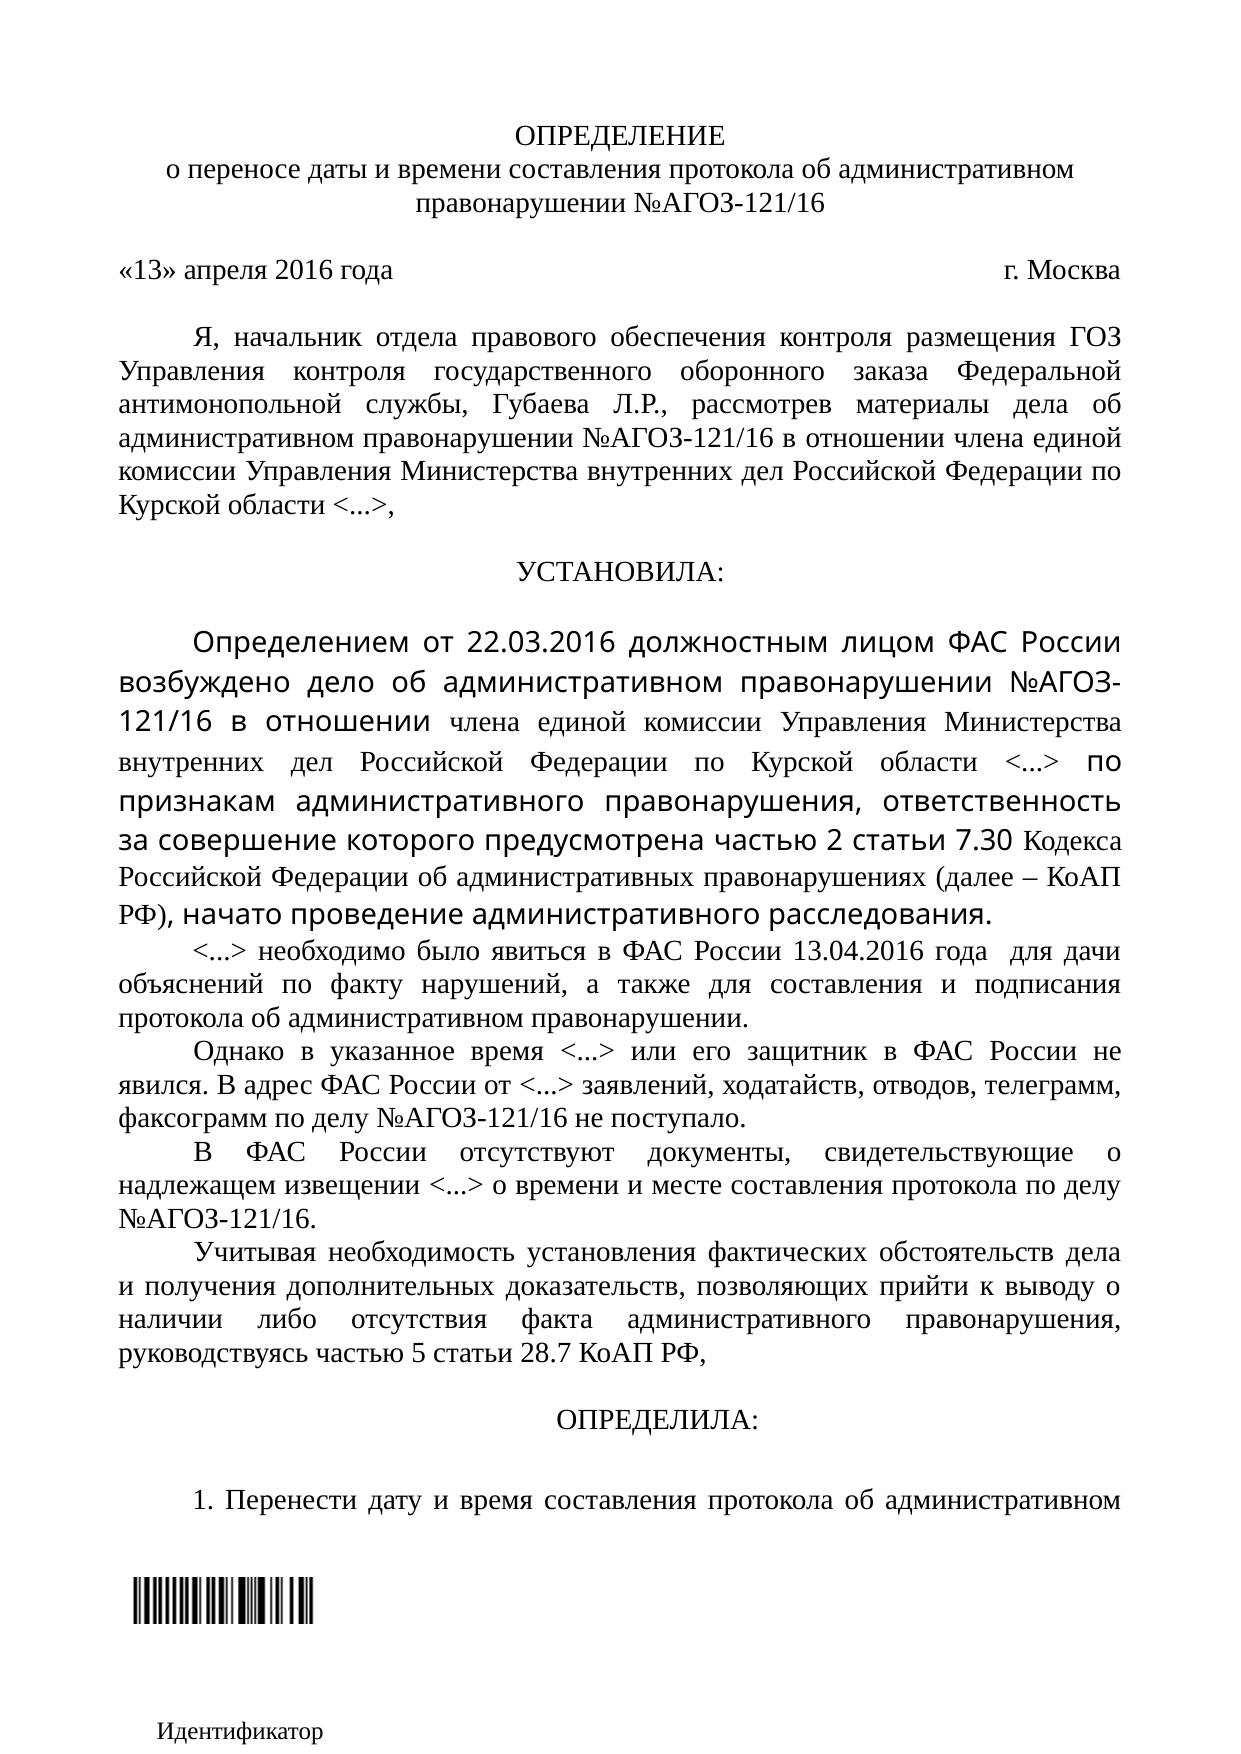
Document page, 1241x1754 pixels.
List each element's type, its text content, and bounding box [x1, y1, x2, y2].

text Учитывая необходимость установления фактических обстоятельств дела и получения дополнительных доказательств, позволяющих прийти к выводу о наличии либо отсутствия факта административного правонарушения, руководствуясь частью 5 статьи 28.7 КоАП РФ, [118, 1234, 1122, 1369]
text о переносе даты и времени составления протокола об административном правонарушении №АГОЗ-121/16 [118, 152, 1122, 219]
text Определением от 22.03.2016 должностным лицом ФАС России возбуждено дело об административном правонарушении №АГОЗ-121/16 в отношении члена единой комиссии Управления Министерства внутренних дел Российской Федерации по Курской области <...> по признакам административного правонарушения, ответственность за совершение которого предусмотрена частью 2 статьи 7.30 Кодекса Российской Федерации об административных правонарушениях (далее – КоАП РФ), начато проведение административного расследования. [118, 621, 1122, 933]
text УСТАНОВИЛА: [118, 554, 1122, 588]
text ОПРЕДЕЛЕНИЕ [118, 118, 1122, 152]
picture [118, 1577, 331, 1624]
text <...> необходимо было явиться в ФАС России 13.04.2016 года для дачи объяснений по факту нарушений, а также для составления и подписания протокола об административном правонарушении. [118, 933, 1122, 1033]
text «13» апреля 2016 года г. Москва [118, 252, 1122, 286]
text Я, начальник отдела правового обеспечения контроля размещения ГОЗ Управления контроля государственного оборонного заказа Федеральной антимонопольной службы, Губаева Л.Р., рассмотрев материалы дела об административном правонарушении №АГОЗ-121/16 в отношении члена единой комиссии Управления Министерства внутренних дел Российской Федерации по Курской области <...>, [118, 319, 1122, 521]
text В ФАС России отсутствуют документы, свидетельствующие о надлежащем извещении <...> о времени и месте составления протокола по делу №АГОЗ-121/16. [118, 1134, 1122, 1234]
text Однако в указанное время <...> или его защитник в ФАС России не явился. В адрес ФАС России от <...> заявлений, ходатайств, отводов, телеграмм, факсограмм по делу №АГОЗ-121/16 не поступало. [118, 1033, 1122, 1134]
text 1. Перенести дату и время составления протокола об административном [118, 1482, 1122, 1515]
text ОПРЕДЕЛИЛА: [118, 1402, 1122, 1436]
